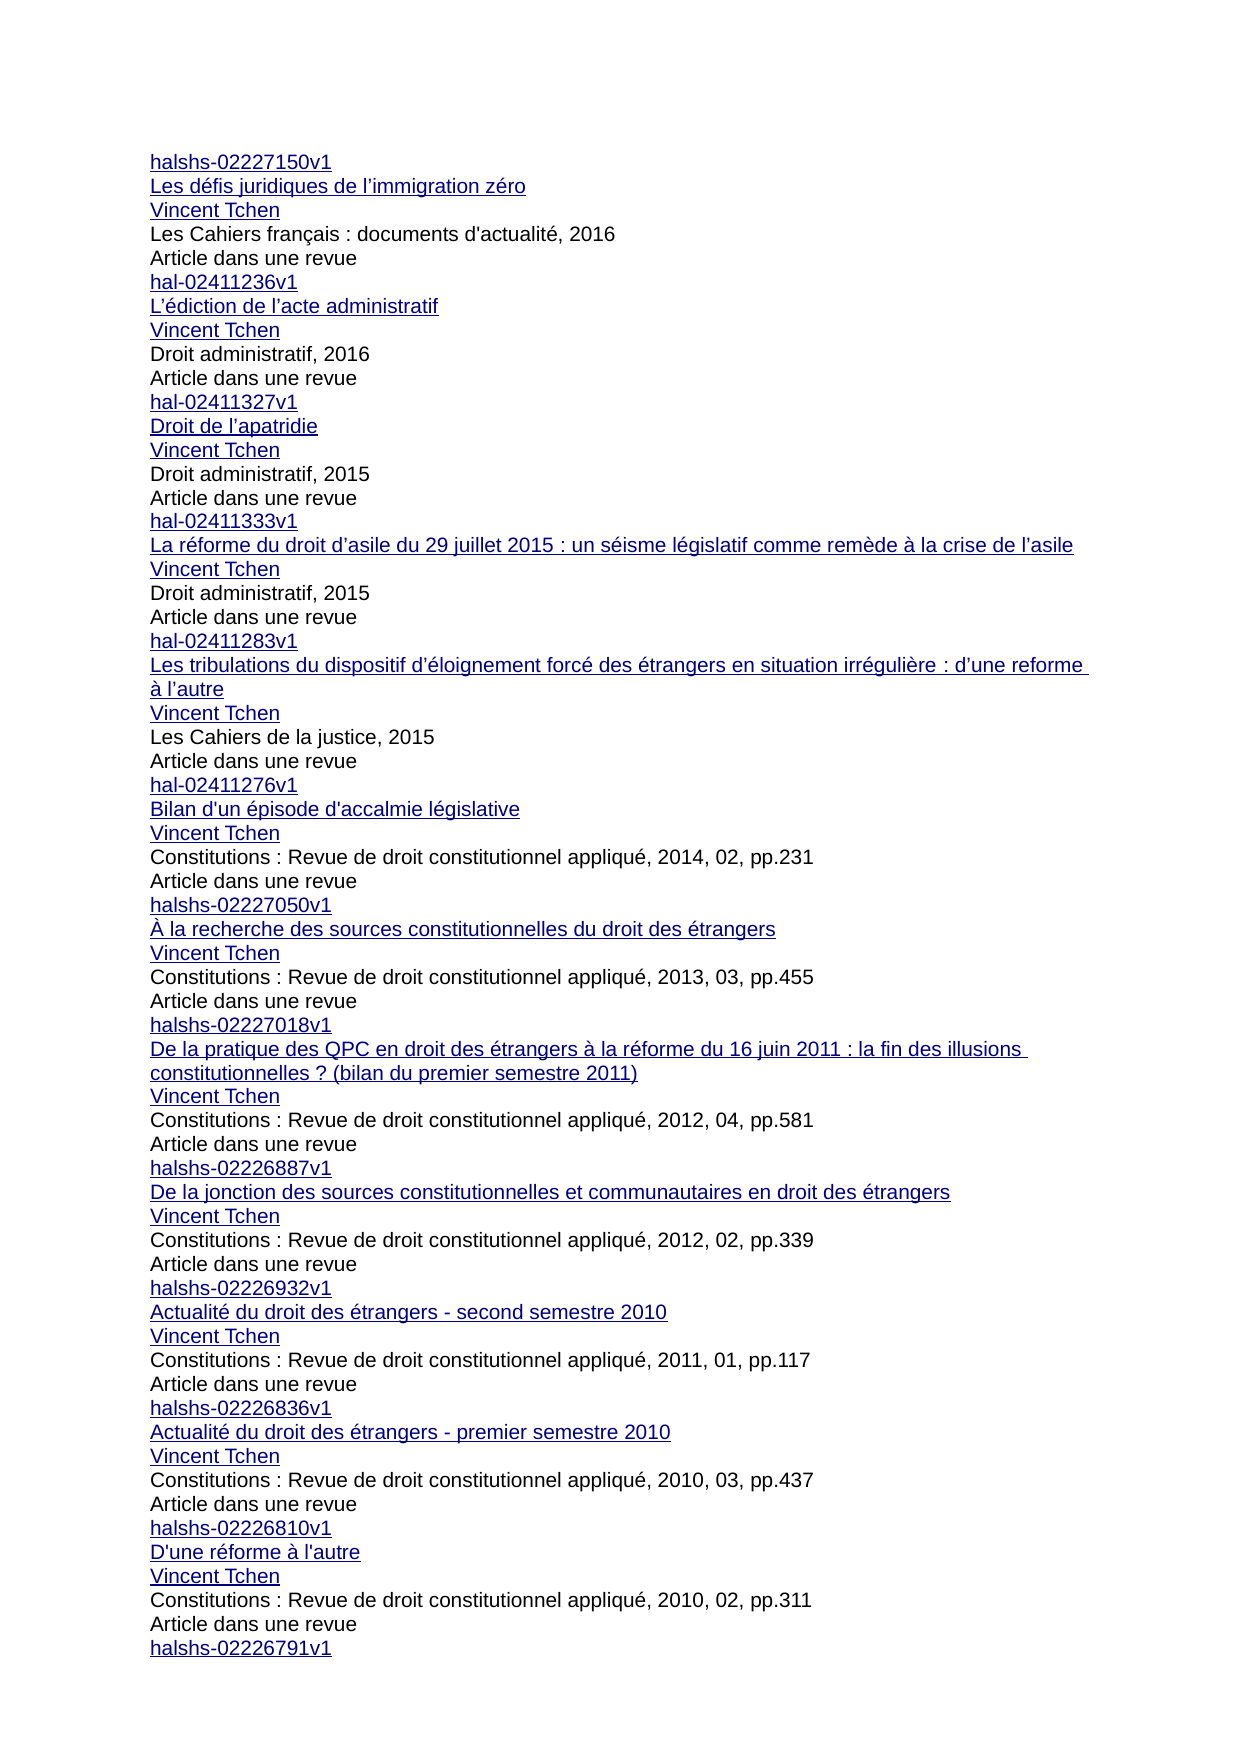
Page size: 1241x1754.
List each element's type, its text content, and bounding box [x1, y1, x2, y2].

table_cell Les défis juridiques de l’immigration zéro Vincent Tchen Les Cahiers français : documents d'actualité, 2016 Article dans une revue hal-02411236v1 [150, 174, 1090, 294]
table_cell Actualité du droit des étrangers - second semestre 2010 Vincent Tchen Constitutions : Revue de droit constitutionnel appliqué, 2011, 01, pp.117 Article dans une revue halshs-02226836v1 [150, 1300, 1090, 1420]
table_cell La réforme du droit d’asile du 29 juillet 2015 : un séisme législatif comme remède à la crise de l’asile Vincent Tchen Droit administratif, 2015 Article dans une revue hal-02411283v1 [150, 533, 1090, 653]
table_cell Bilan d'un épisode d'accalmie législative Vincent Tchen Constitutions : Revue de droit constitutionnel appliqué, 2014, 02, pp.231 Article dans une revue halshs-02227050v1 [150, 797, 1090, 917]
table_cell À la recherche des sources constitutionnelles du droit des étrangers Vincent Tchen Constitutions : Revue de droit constitutionnel appliqué, 2013, 03, pp.455 Article dans une revue halshs-02227018v1 [150, 917, 1090, 1036]
table_cell Les tribulations du dispositif d’éloignement forcé des étrangers en situation irrégulière : d’une reforme à l’autre Vincent Tchen Les Cahiers de la justice, 2015 Article dans une revue hal-02411276v1 [150, 653, 1090, 797]
table_cell D'une réforme à l'autre Vincent Tchen Constitutions : Revue de droit constitutionnel appliqué, 2010, 02, pp.311 Article dans une revue halshs-02226791v1 [150, 1540, 1090, 1659]
table_cell halshs-02227150v1 [150, 150, 1090, 174]
table_cell De la pratique des QPC en droit des étrangers à la réforme du 16 juin 2011 : la fin des illusions constitutionnelles ? (bilan du premier semestre 2011) Vincent Tchen Constitutions : Revue de droit constitutionnel appliqué, 2012, 04, pp.581 Article dans une revue halshs-02226887v1 [150, 1036, 1090, 1180]
table_cell Actualité du droit des étrangers - premier semestre 2010 Vincent Tchen Constitutions : Revue de droit constitutionnel appliqué, 2010, 03, pp.437 Article dans une revue halshs-02226810v1 [150, 1420, 1090, 1539]
table_cell Droit de l’apatridie Vincent Tchen Droit administratif, 2015 Article dans une revue hal-02411333v1 [150, 414, 1090, 533]
table_cell L’édiction de l’acte administratif Vincent Tchen Droit administratif, 2016 Article dans une revue hal-02411327v1 [150, 294, 1090, 413]
table_cell De la jonction des sources constitutionnelles et communautaires en droit des étrangers Vincent Tchen Constitutions : Revue de droit constitutionnel appliqué, 2012, 02, pp.339 Article dans une revue halshs-02226932v1 [150, 1180, 1090, 1300]
